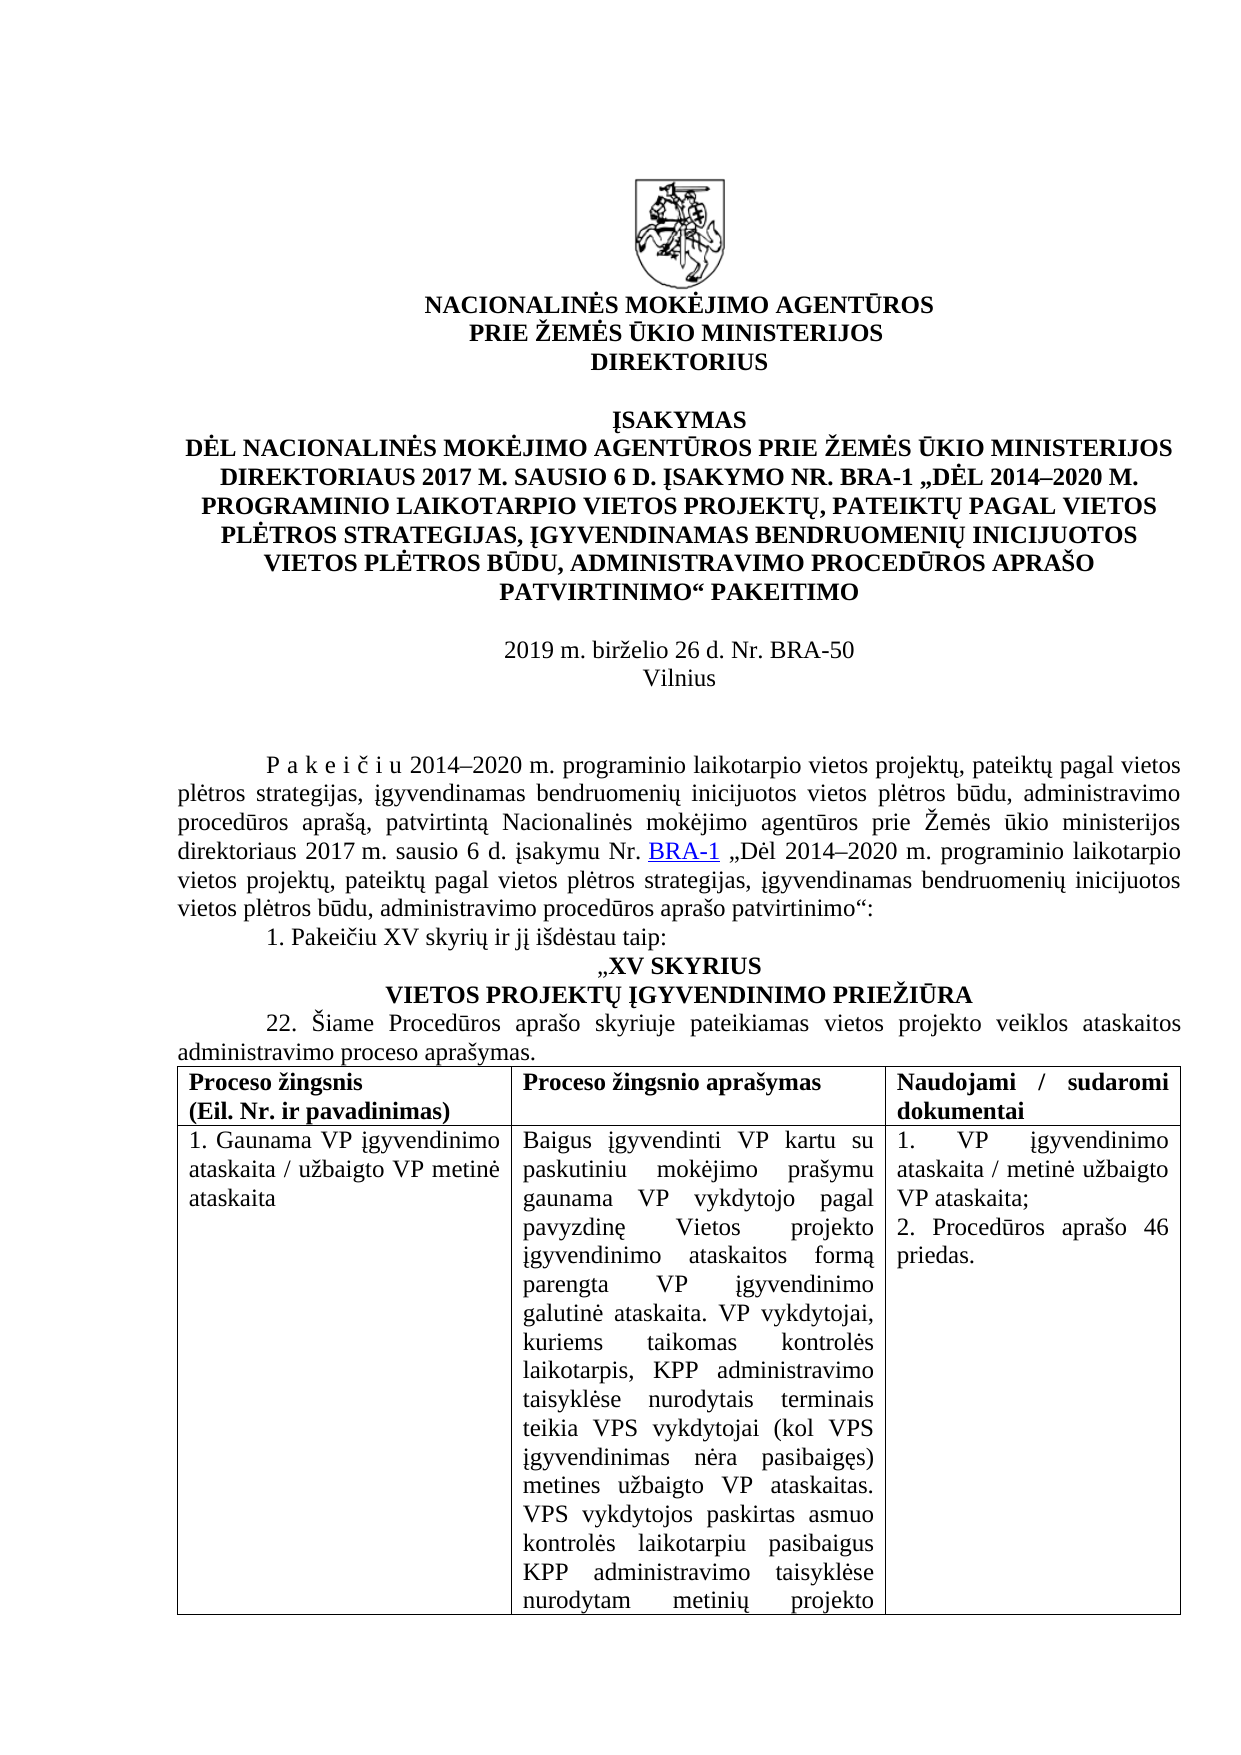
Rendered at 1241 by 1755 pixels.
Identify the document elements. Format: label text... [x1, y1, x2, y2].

text Vilnius [177, 663, 1181, 692]
text ĮSAKYMAS [177, 405, 1181, 433]
text NACIONALINĖS MOKĖJIMO AGENTŪROS [177, 290, 1181, 318]
text DIREKTORIUS [177, 347, 1181, 376]
text VIETOS PROJEKTŲ ĮGYVENDINIMO PRIEŽIŪRA [177, 980, 1181, 1008]
table_cell Baigus įgyvendinti VP kartu su paskutiniu mokėjimo prašymu gaunama VP vykdytojo pagal pavyzdinę Vietos projekto įgyvendinimo ataskaitos formą parengta VP įgyvendinimo galutinė ataskaita. VP vykdytojai, kuriems taikomas kontrolės laikotarpis, KPP administravimo taisyklėse nurodytais terminais teikia VPS vykdytojai (kol VPS įgyvendinimas nėra pasibaigęs) metines užbaigto VP ataskaitas. VPS vykdytojos paskirtas asmuo kontrolės laikotarpiu pasibaigus KPP administravimo taisyklėse nurodytam metinių projekto [512, 1126, 885, 1614]
text DĖL NACIONALINĖS MOKĖJIMO AGENTŪROS PRIE ŽEMĖS ŪKIO MINISTERIJOS DIREKTORIAUS 2017 M. SAUSIO 6 D. ĮSAKYMO NR. BRA-1 „Dėl 2014–2020 m. programinio laikotarpio vietos projektų, pateiktų pagal vietos plėtros strategijas, įgyvendinamas bendruomenių inicijuotos vietos plėtros būdu, administravimo procedūros aprašo patvirtinimo“ PAKEITIMO [177, 433, 1181, 606]
table_cell 1. Gaunama VP įgyvendinimo ataskaita / užbaigto VP metinė ataskaita [178, 1126, 511, 1614]
text P a k e i č i u 2014–2020 m. programinio laikotarpio vietos projektų, pateiktų pagal vietos plėtros strategijas, įgyvendinamas bendruomenių inicijuotos vietos plėtros būdu, administravimo procedūros aprašą, patvirtintą Nacionalinės mokėjimo agentūros prie Žemės ūkio ministerijos direktoriaus 2017 m. sausio 6 d. įsakymu Nr. BRA-1 „Dėl 2014–2020 m. programinio laikotarpio vietos projektų, pateiktų pagal vietos plėtros strategijas, įgyvendinamas bendruomenių inicijuotos vietos plėtros būdu, administravimo procedūros aprašo patvirtinimo“: [177, 750, 1181, 922]
text 2019 m. birželio 26 d. Nr. BRA-50 [177, 635, 1181, 663]
text „XV SKYRIUS [177, 951, 1181, 980]
table_cell 1. VP įgyvendinimo ataskaita / metinė užbaigto VP ataskaita; 2. Procedūros aprašo 46 priedas. [886, 1126, 1180, 1614]
table_header Proceso žingsnio aprašymas [512, 1067, 885, 1124]
text PRIE ŽEMĖS ŪKIO MINISTERIJOS [177, 318, 1181, 347]
text 1. Pakeičiu XV skyrių ir jį išdėstau taip: [177, 922, 1181, 951]
table_header Naudojami / sudaromi dokumentai [886, 1067, 1180, 1124]
table_header Proceso žingsnis (Eil. Nr. ir pavadinimas) [178, 1067, 511, 1124]
text 22. Šiame Procedūros aprašo skyriuje pateikiamas vietos projekto veiklos ataskaitos administravimo proceso aprašymas. [177, 1008, 1181, 1066]
